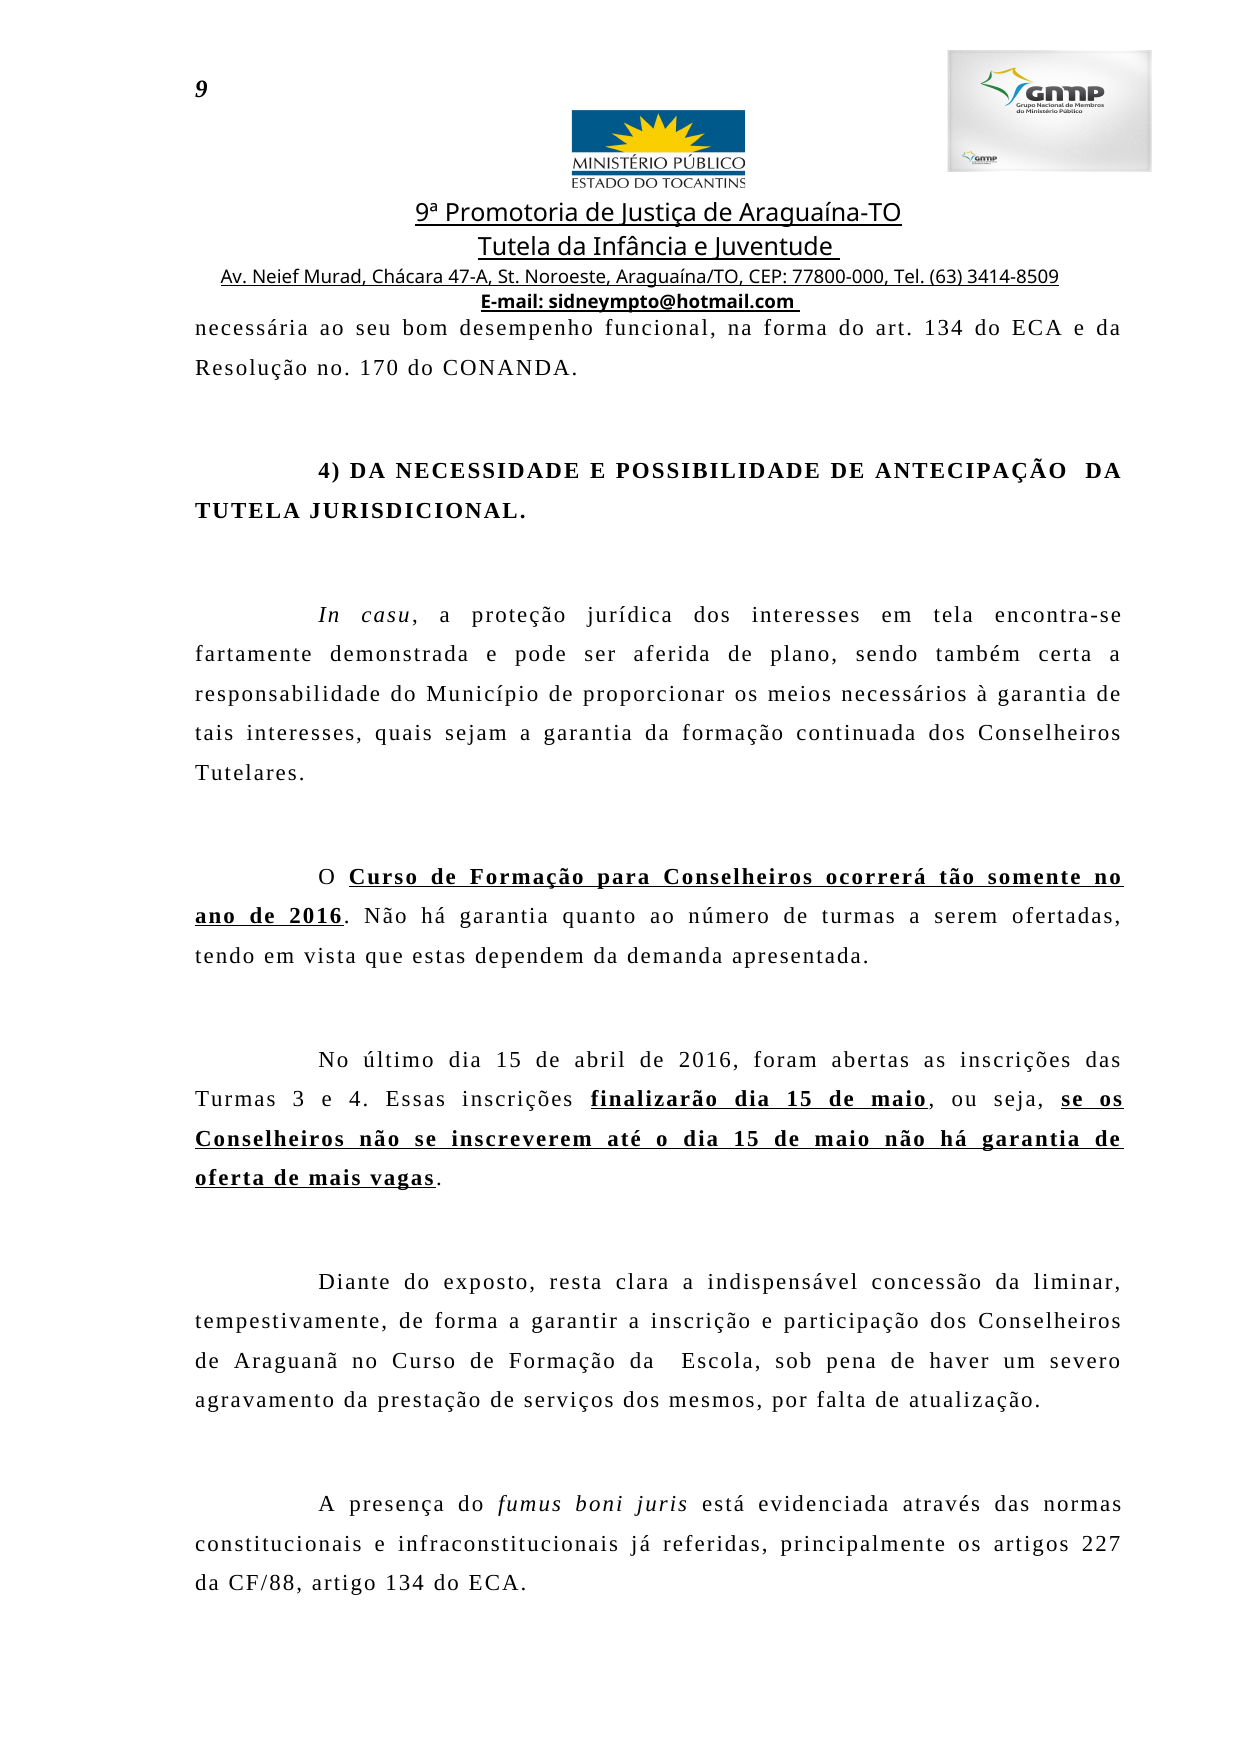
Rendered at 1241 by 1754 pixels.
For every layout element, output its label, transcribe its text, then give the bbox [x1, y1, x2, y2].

text Diante do exposto, resta clara a indispensável concessão da liminar, tempestivamente, de forma a garantir a inscrição e participação dos Conselheiros de Araguanã no Curso de Formação da Escola, sob pena de haver um severo agravamento da prestação de serviços dos mesmos, por falta de atualização. [195, 1268, 1122, 1413]
text O Curso de Formação para Conselheiros ocorrerá tão somente no ano de 2016. Não há garantia quanto ao número de turmas a serem ofertadas, tendo em vista que estas dependem da demanda apresentada. [195, 863, 1122, 968]
text In casu, a proteção jurídica dos interesses em tela encontra-se fartamente demonstrada e pode ser aferida de plano, sendo também certa a responsabilidade do Município de proporcionar os meios necessários à garantia de tais interesses, quais sejam a garantia da formação continuada dos Conselheiros Tutelares. [195, 601, 1122, 785]
text 4) DA NECESSIDADE E POSSIBILIDADE DE ANTECIPAÇÃO DA TUTELA JURISDICIONAL. [195, 457, 1122, 523]
text No último dia 15 de abril de 2016, foram abertas as inscrições das Turmas 3 e 4. Essas inscrições finalizarão dia 15 de maio, ou seja, se os Conselheiros não se inscreverem até o dia 15 de maio não há garantia de [195, 1046, 1122, 1148]
picture [571, 110, 746, 188]
text necessária ao seu bom desempenho funcional, na forma do art. 134 do ECA e da Resolução no. 170 do CONANDA. [195, 314, 1122, 380]
picture [947, 50, 1152, 172]
text A presença do fumus boni juris está evidenciada através das normas constitucionais e infraconstitucionais já referidas, principalmente os artigos 227 da CF/88, artigo 134 do ECA. [195, 1491, 1122, 1596]
text oferta de mais vagas. [195, 1149, 1122, 1191]
